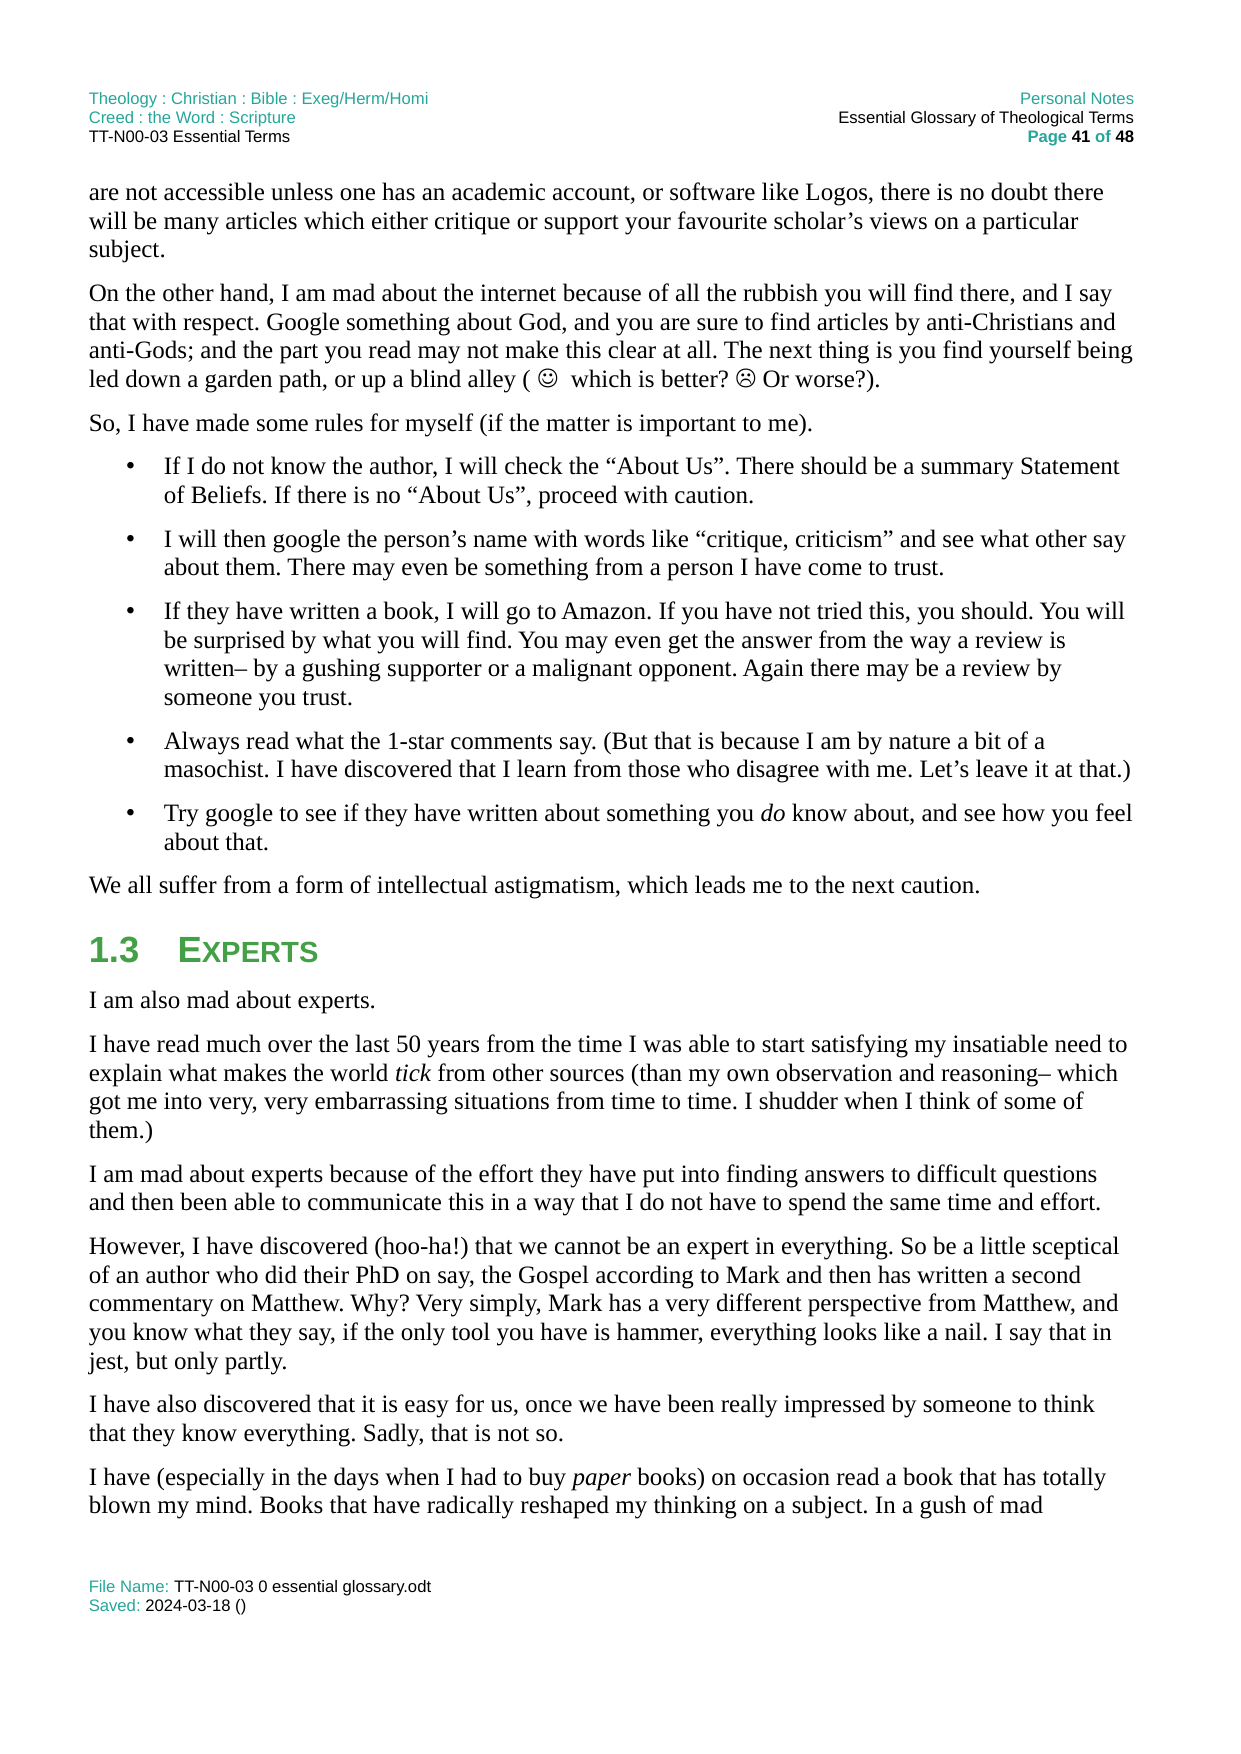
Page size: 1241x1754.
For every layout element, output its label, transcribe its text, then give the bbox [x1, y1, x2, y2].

text So, I have made some rules for myself (if the matter is important to me). [88, 408, 1137, 437]
text are not accessible unless one has an academic account, or software like Logos, there is no doubt there will be many articles which either critique or support your favourite scholar’s views on a particular subject. [88, 177, 1137, 263]
text I have read much over the last 50 years from the time I was able to start satisfying my insatiable need to explain what makes the world tick from other sources (than my own observation and reasoning– which got me into very, very embarrassing situations from time to time. I shudder when I think of some of them.) [88, 1029, 1137, 1144]
text We all suffer from a form of intellectual astigmatism, which leads me to the next caution. [88, 870, 1137, 899]
text I am also mad about experts. [88, 985, 1137, 1014]
text However, I have discovered (hoo-ha!) that we cannot be an expert in everything. So be a little sceptical of an author who did their PhD on say, the Gospel according to Mark and then has written a second commentary on Matthew. Why? Very simply, Mark has a very different perspective from Matthew, and you know what they say, if the only tool you have is hammer, everything looks like a nail. I say that in jest, but only partly. [88, 1231, 1137, 1375]
text I have also discovered that it is easy for us, once we have been really impressed by someone to think that they know everything. Sadly, that is not so. [88, 1389, 1137, 1447]
subtitle Experts [88, 929, 1137, 971]
text On the other hand, I am mad about the internet because of all the rubbish you will find there, and I say that with respect. Google something about God, and you are sure to find articles by anti-Christians and anti-Gods; and the part you read may not make this clear at all. The next thing is you find yourself being led down a garden path, or up a blind alley ( ☺ which is better? ☹ Or worse?). [88, 278, 1137, 393]
list If they have written a book, I will go to Amazon. If you have not tried this, you should. You will be surprised by what you will find. You may even get the answer from the way a review is written– by a gushing supporter or a malignant opponent. Again there may be a review by someone you trust. [126, 596, 1137, 711]
list Try google to see if they have written about something you do know about, and see how you feel about that. [126, 798, 1137, 856]
list I will then google the person’s name with words like “critique, criticism” and see what other say about them. There may even be something from a person I have come to trust. [126, 524, 1137, 581]
list If I do not know the author, I will check the “About Us”. There should be a summary Statement of Beliefs. If there is no “About Us”, proceed with caution. [126, 451, 1137, 509]
text I have (especially in the days when I had to buy paper books) on occasion read a book that has totally blown my mind. Books that have radically reshaped my thinking on a subject. In a gush of mad [88, 1462, 1137, 1519]
list Always read what the 1-star comments say. (But that is because I am by nature a bit of a masochist. I have discovered that I learn from those who disagree with me. Let’s leave it at that.) [126, 726, 1137, 783]
text I am mad about experts because of the effort they have put into finding answers to difficult questions and then been able to communicate this in a way that I do not have to spend the same time and effort. [88, 1159, 1137, 1216]
